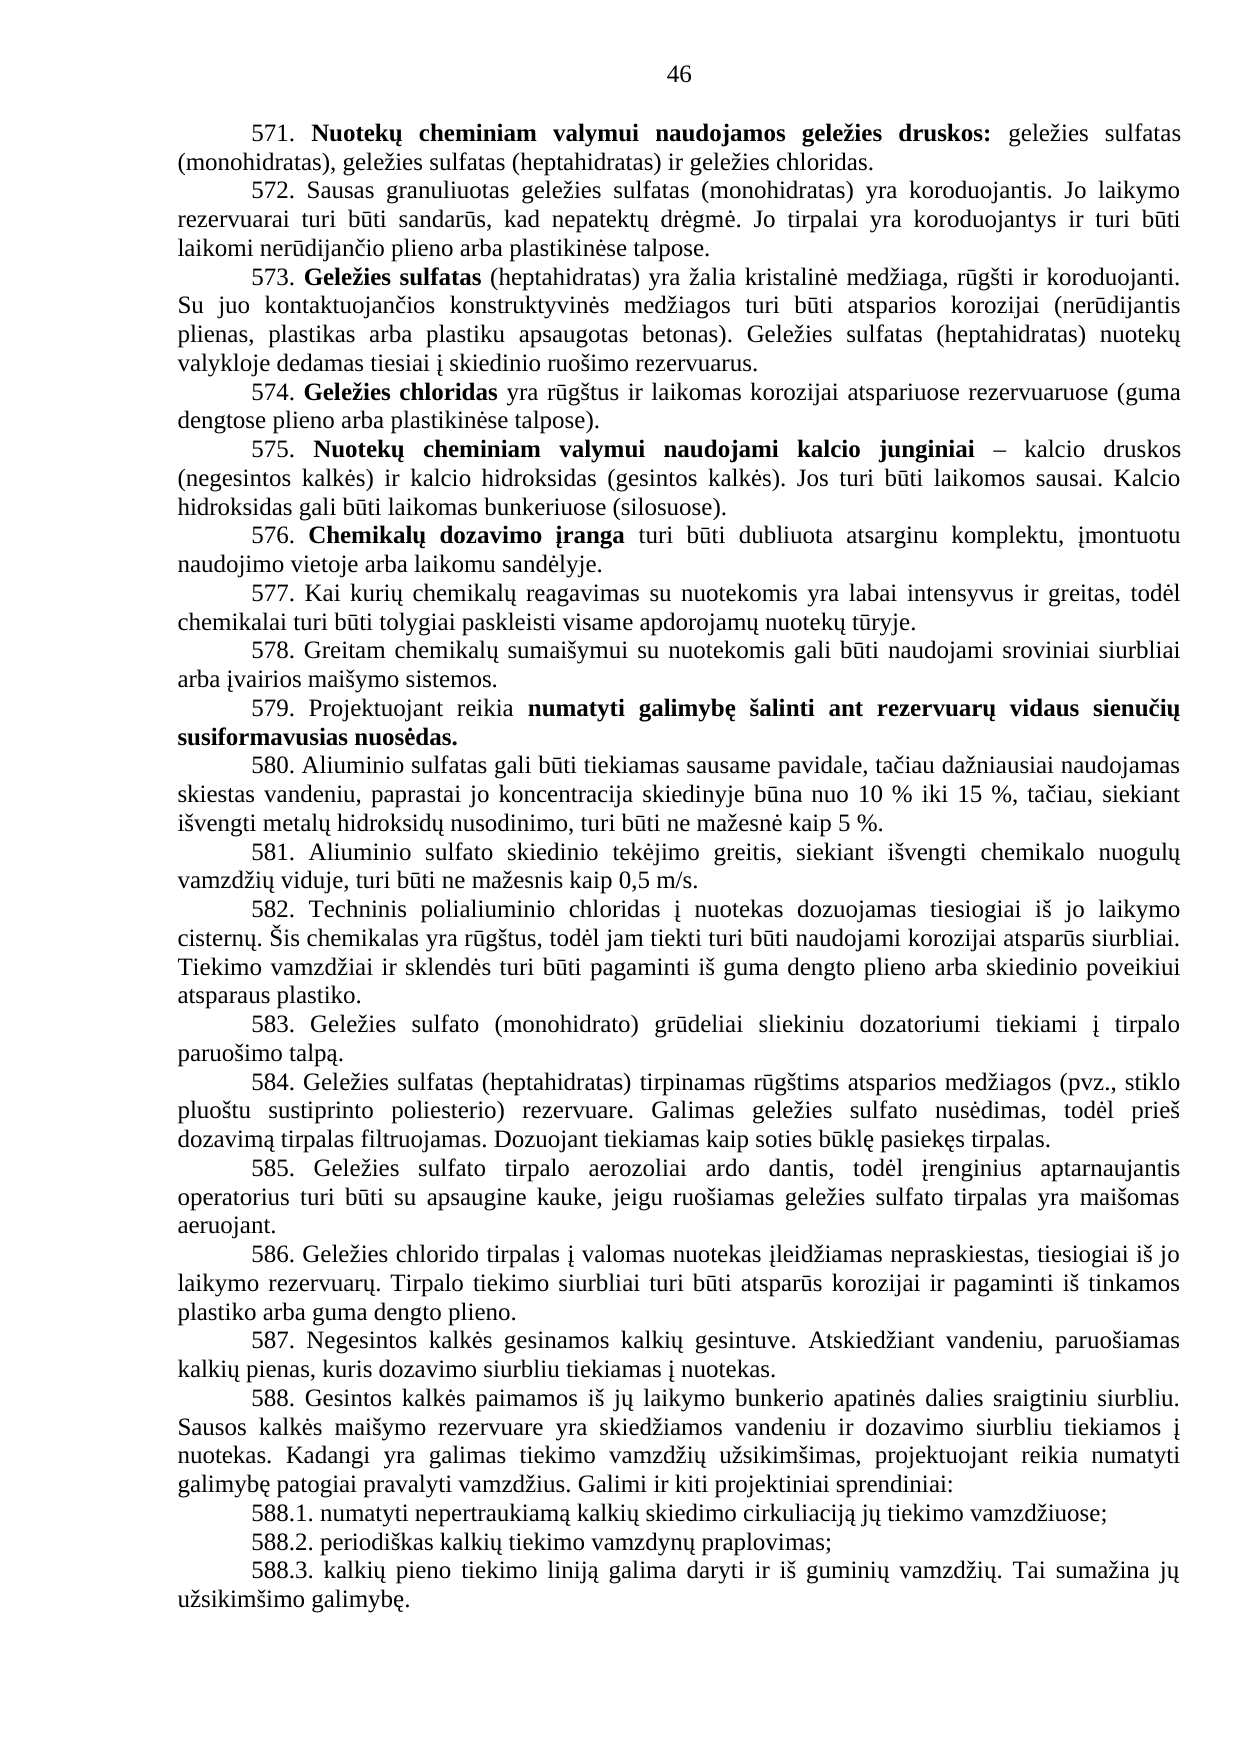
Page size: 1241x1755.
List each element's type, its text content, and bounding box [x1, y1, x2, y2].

text 585. Geležies sulfato tirpalo aerozoliai ardo dantis, todėl įrenginius aptarnaujantis operatorius turi būti su apsaugine kauke, jeigu ruošiamas geležies sulfato tirpalas yra maišomas aeruojant. [177, 1153, 1181, 1239]
text 588.3. kalkių pieno tiekimo liniją galima daryti ir iš guminių vamzdžių. Tai sumažina jų užsikimšimo galimybę. [177, 1556, 1181, 1613]
text 588. Gesintos kalkės paimamos iš jų laikymo bunkerio apatinės dalies sraigtiniu siurbliu. Sausos kalkės maišymo rezervuare yra skiedžiamos vandeniu ir dozavimo siurbliu tiekiamos į nuotekas. Kadangi yra galimas tiekimo vamzdžių užsikimšimas, projektuojant reikia numatyti galimybę patogiai pravalyti vamzdžius. Galimi ir kiti projektiniai sprendiniai: [177, 1383, 1181, 1498]
text 586. Geležies chlorido tirpalas į valomas nuotekas įleidžiamas nepraskiestas, tiesiogiai iš jo laikymo rezervuarų. Tirpalo tiekimo siurbliai turi būti atsparūs korozijai ir pagaminti iš tinkamos plastiko arba guma dengto plieno. [177, 1239, 1181, 1326]
text 580. Aliuminio sulfatas gali būti tiekiamas sausame pavidale, tačiau dažniausiai naudojamas skiestas vandeniu, paprastai jo koncentracija skiedinyje būna nuo 10 % iki 15 %, tačiau, siekiant išvengti metalų hidroksidų nusodinimo, turi būti ne mažesnė kaip 5 %. [177, 751, 1181, 837]
text 579. Projektuojant reikia numatyti galimybę šalinti ant rezervuarų vidaus sienučių susiformavusias nuosėdas. [177, 693, 1181, 751]
text 575. Nuotekų cheminiam valymui naudojami kalcio junginiai – kalcio druskos (negesintos kalkės) ir kalcio hidroksidas (gesintos kalkės). Jos turi būti laikomos sausai. Kalcio hidroksidas gali būti laikomas bunkeriuose (silosuose). [177, 434, 1181, 521]
text 587. Negesintos kalkės gesinamos kalkių gesintuve. Atskiedžiant vandeniu, paruošiamas kalkių pienas, kuris dozavimo siurbliu tiekiamas į nuotekas. [177, 1326, 1181, 1383]
text 578. Greitam chemikalų sumaišymui su nuotekomis gali būti naudojami sroviniai siurbliai arba įvairios maišymo sistemos. [177, 636, 1181, 693]
text 571. Nuotekų cheminiam valymui naudojamos geležies druskos: geležies sulfatas (monohidratas), geležies sulfatas (heptahidratas) ir geležies chloridas. [177, 118, 1181, 176]
text 582. Techninis polialiuminio chloridas į nuotekas dozuojamas tiesiogiai iš jo laikymo cisternų. Šis chemikalas yra rūgštus, todėl jam tiekti turi būti naudojami korozijai atsparūs siurbliai. Tiekimo vamzdžiai ir sklendės turi būti pagaminti iš guma dengto plieno arba skiedinio poveikiui atsparaus plastiko. [177, 894, 1181, 1009]
text 577. kai kurių chemikalų reagavimas su nuotekomis yra labai intensyvus ir greitas, todėl chemikalai turi būti tolygiai paskleisti visame apdorojamų nuotekų tūryje. [177, 578, 1181, 636]
text 581. Aliuminio sulfato skiedinio tekėjimo greitis, siekiant išvengti chemikalo nuogulų vamzdžių viduje, turi būti ne mažesnis kaip 0,5 m/s. [177, 837, 1181, 894]
text 576. Chemikalų dozavimo įranga turi būti dubliuota atsarginu komplektu, įmontuotu naudojimo vietoje arba laikomu sandėlyje. [177, 521, 1181, 578]
text 583. Geležies sulfato (monohidrato) grūdeliai sliekiniu dozatoriumi tiekiami į tirpalo paruošimo talpą. [177, 1009, 1181, 1067]
text 588.1. numatyti nepertraukiamą kalkių skiedimo cirkuliaciją jų tiekimo vamzdžiuose; [177, 1498, 1181, 1527]
text 572. Sausas granuliuotas geležies sulfatas (monohidratas) yra koroduojantis. Jo laikymo rezervuarai turi būti sandarūs, kad nepatektų drėgmė. Jo tirpalai yra koroduojantys ir turi būti laikomi nerūdijančio plieno arba plastikinėse talpose. [177, 176, 1181, 262]
text 573. Geležies sulfatas (heptahidratas) yra žalia kristalinė medžiaga, rūgšti ir koroduojanti. Su juo kontaktuojančios konstruktyvinės medžiagos turi būti atsparios korozijai (nerūdijantis plienas, plastikas arba plastiku apsaugotas betonas). Geležies sulfatas (heptahidratas) nuotekų valykloje dedamas tiesiai į skiedinio ruošimo rezervuarus. [177, 262, 1181, 377]
text 588.2. periodiškas kalkių tiekimo vamzdynų praplovimas; [177, 1527, 1181, 1556]
text 574. Geležies chloridas yra rūgštus ir laikomas korozijai atspariuose rezervuaruose (guma dengtose plieno arba plastikinėse talpose). [177, 377, 1181, 434]
text 584. Geležies sulfatas (heptahidratas) tirpinamas rūgštims atsparios medžiagos (pvz., stiklo pluoštu sustiprinto poliesterio) rezervuare. Galimas geležies sulfato nusėdimas, todėl prieš dozavimą tirpalas filtruojamas. Dozuojant tiekiamas kaip soties būklę pasiekęs tirpalas. [177, 1067, 1181, 1153]
